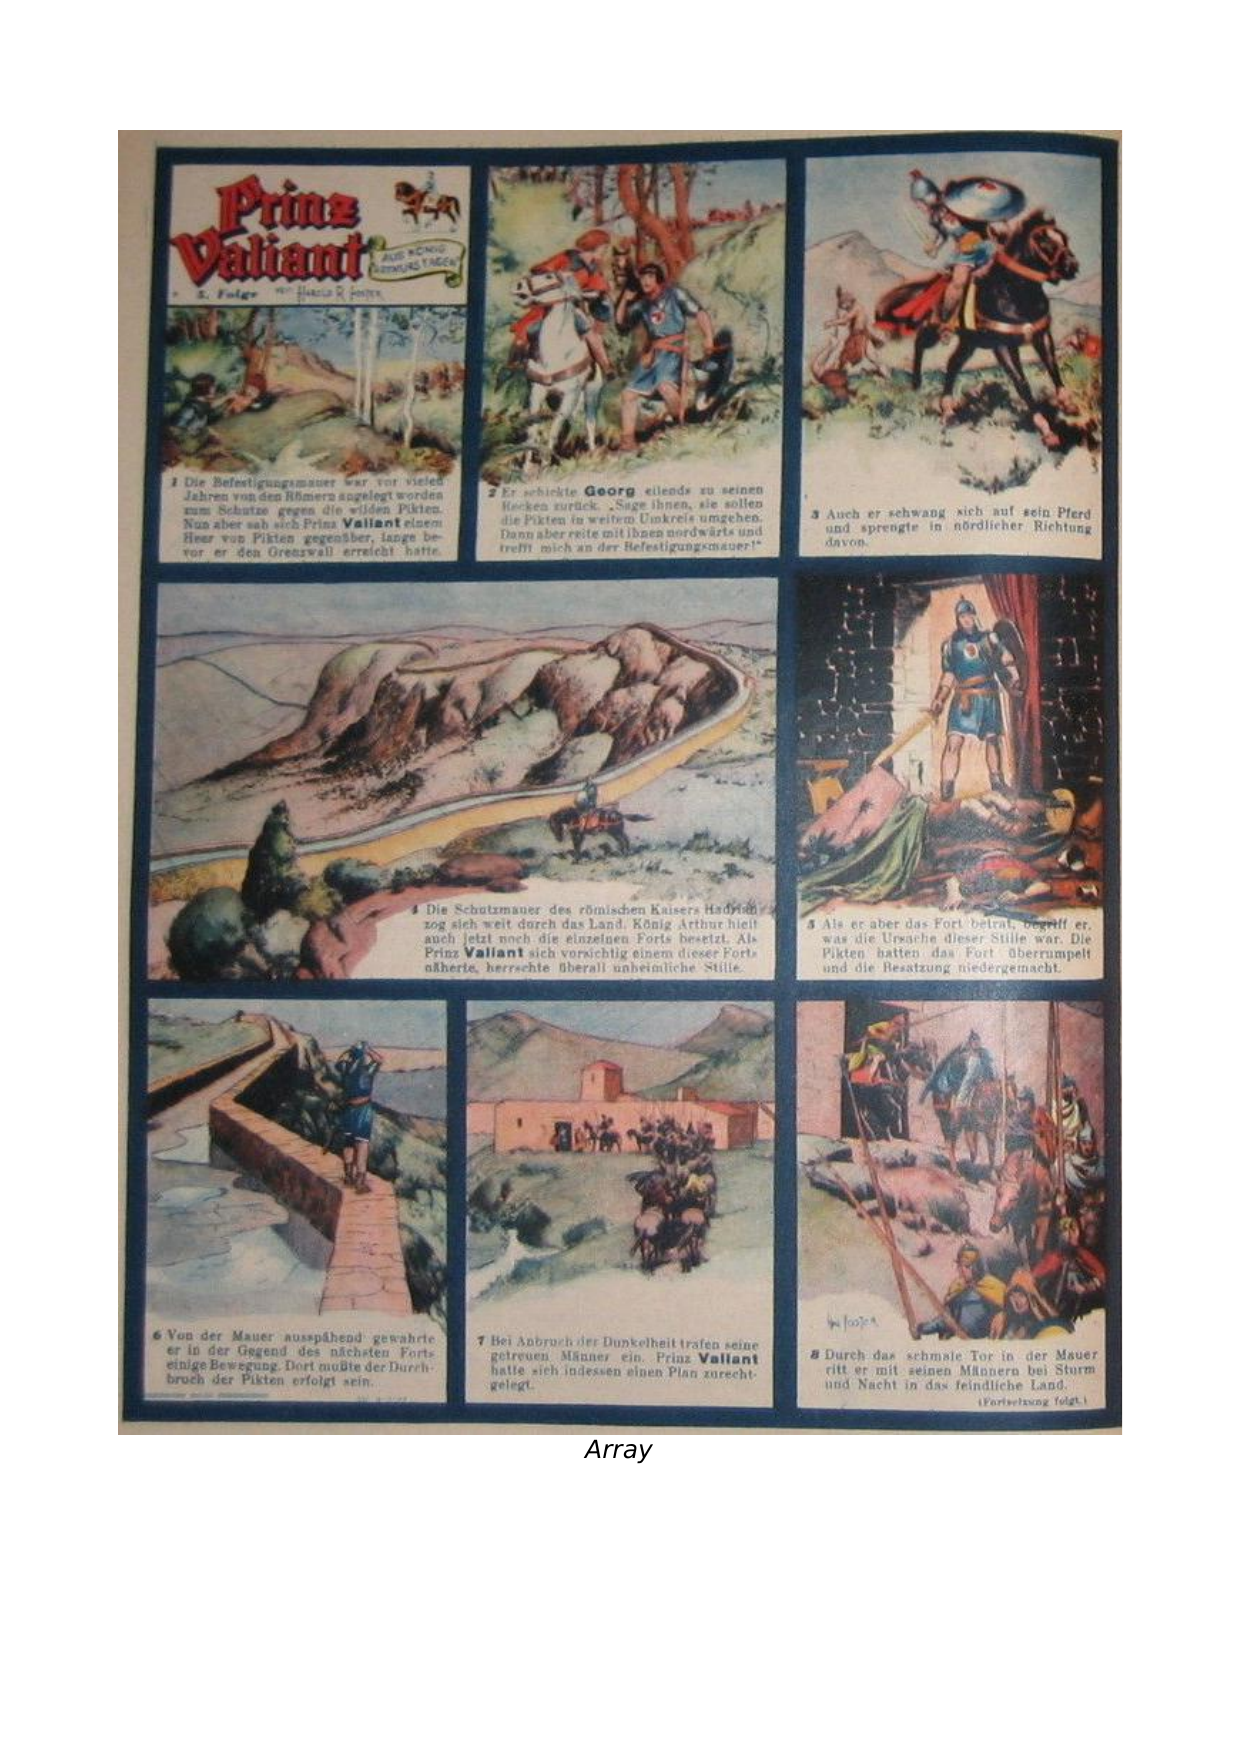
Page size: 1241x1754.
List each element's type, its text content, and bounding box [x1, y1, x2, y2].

picture [118, 130, 1123, 1435]
text Array [118, 1435, 1122, 1464]
